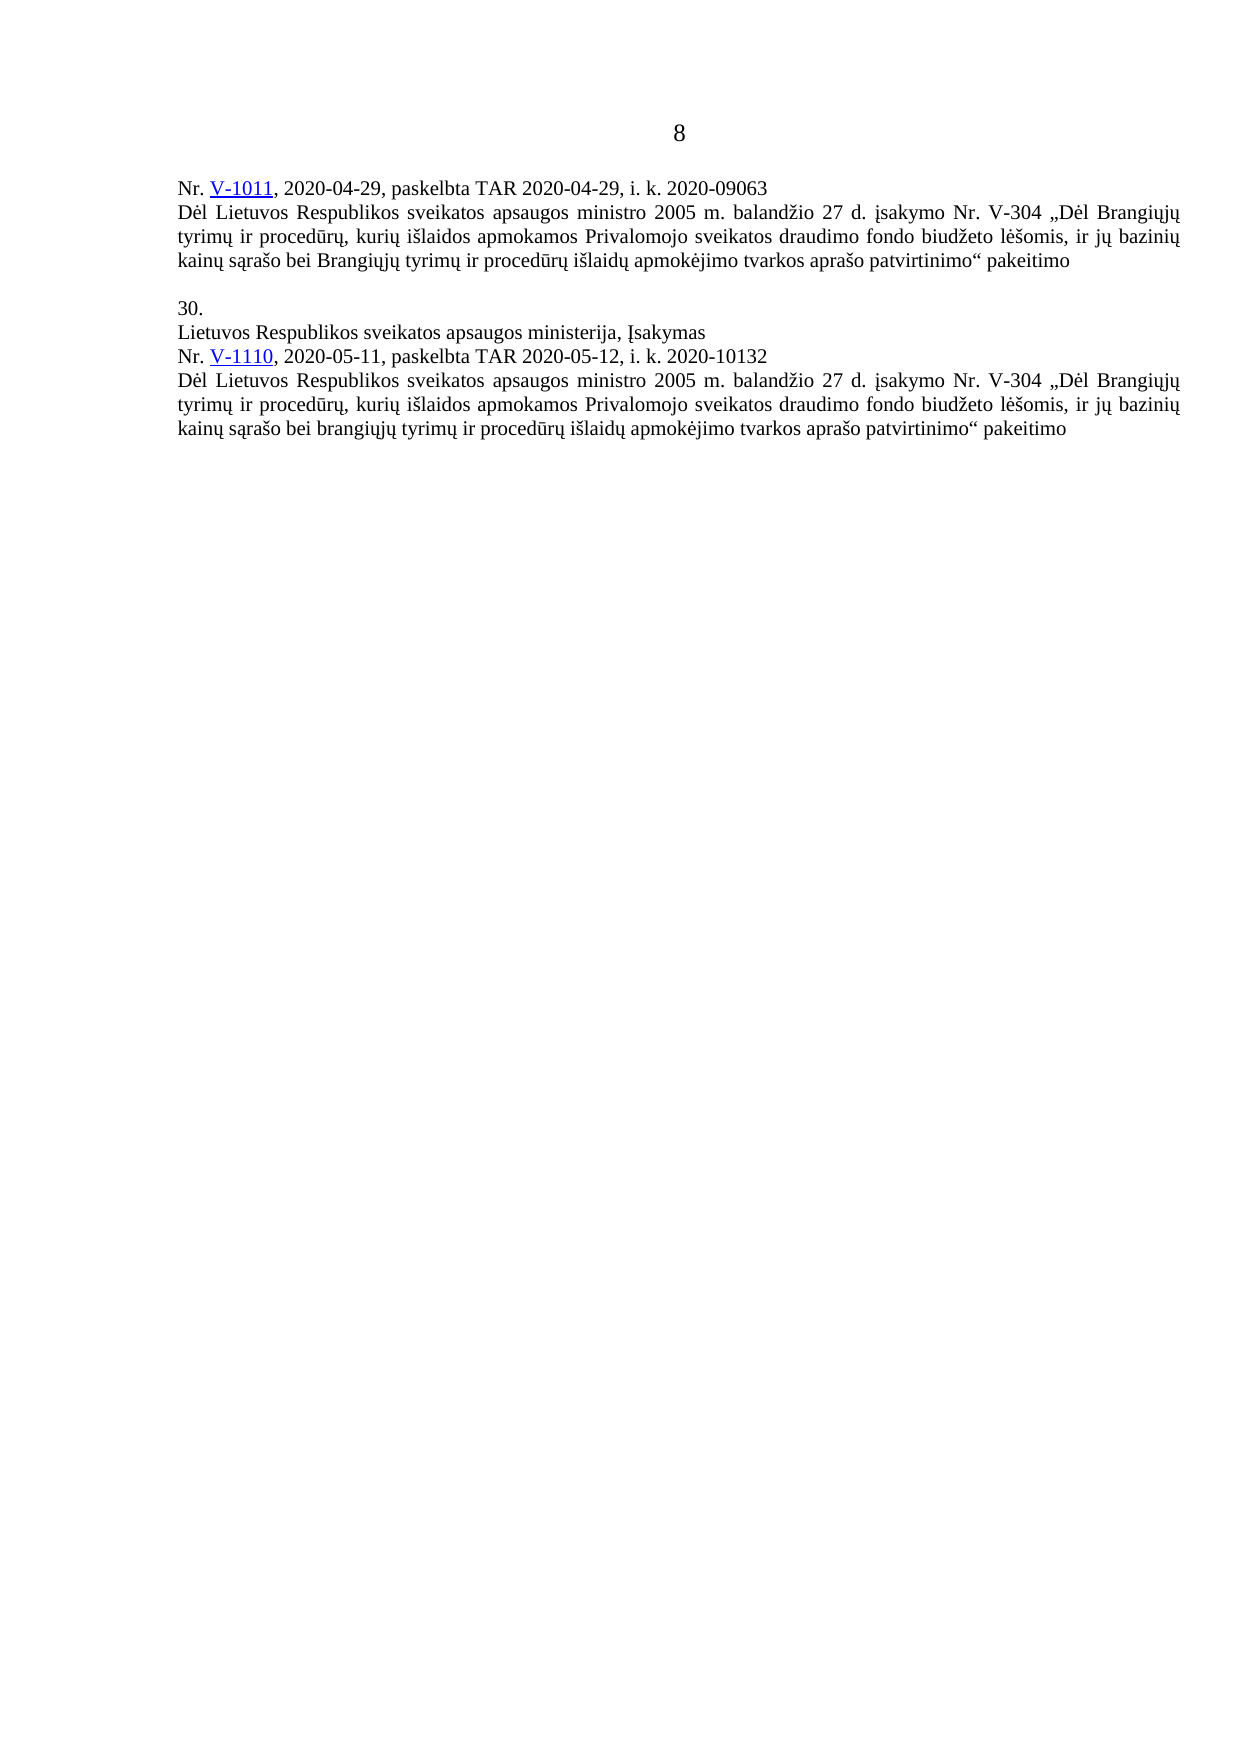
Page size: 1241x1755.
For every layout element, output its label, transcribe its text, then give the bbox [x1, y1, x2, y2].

text Nr. V-1011, 2020-04-29, paskelbta TAR 2020-04-29, i. k. 2020-09063 [177, 176, 1181, 200]
text Dėl Lietuvos Respublikos sveikatos apsaugos ministro 2005 m. balandžio 27 d. įsakymo Nr. V-304 „Dėl Brangiųjų tyrimų ir procedūrų, kurių išlaidos apmokamos Privalomojo sveikatos draudimo fondo biudžeto lėšomis, ir jų bazinių kainų sąrašo bei brangiųjų tyrimų ir procedūrų išlaidų apmokėjimo tvarkos aprašo patvirtinimo“ pakeitimo [177, 368, 1181, 440]
text Nr. V-1110, 2020-05-11, paskelbta TAR 2020-05-12, i. k. 2020-10132 [177, 344, 1181, 368]
text 30. [177, 296, 1181, 320]
text Lietuvos Respublikos sveikatos apsaugos ministerija, Įsakymas [177, 320, 1181, 344]
text Dėl Lietuvos Respublikos sveikatos apsaugos ministro 2005 m. balandžio 27 d. įsakymo Nr. V-304 „Dėl Brangiųjų tyrimų ir procedūrų, kurių išlaidos apmokamos Privalomojo sveikatos draudimo fondo biudžeto lėšomis, ir jų bazinių kainų sąrašo bei Brangiųjų tyrimų ir procedūrų išlaidų apmokėjimo tvarkos aprašo patvirtinimo“ pakeitimo [177, 200, 1181, 272]
